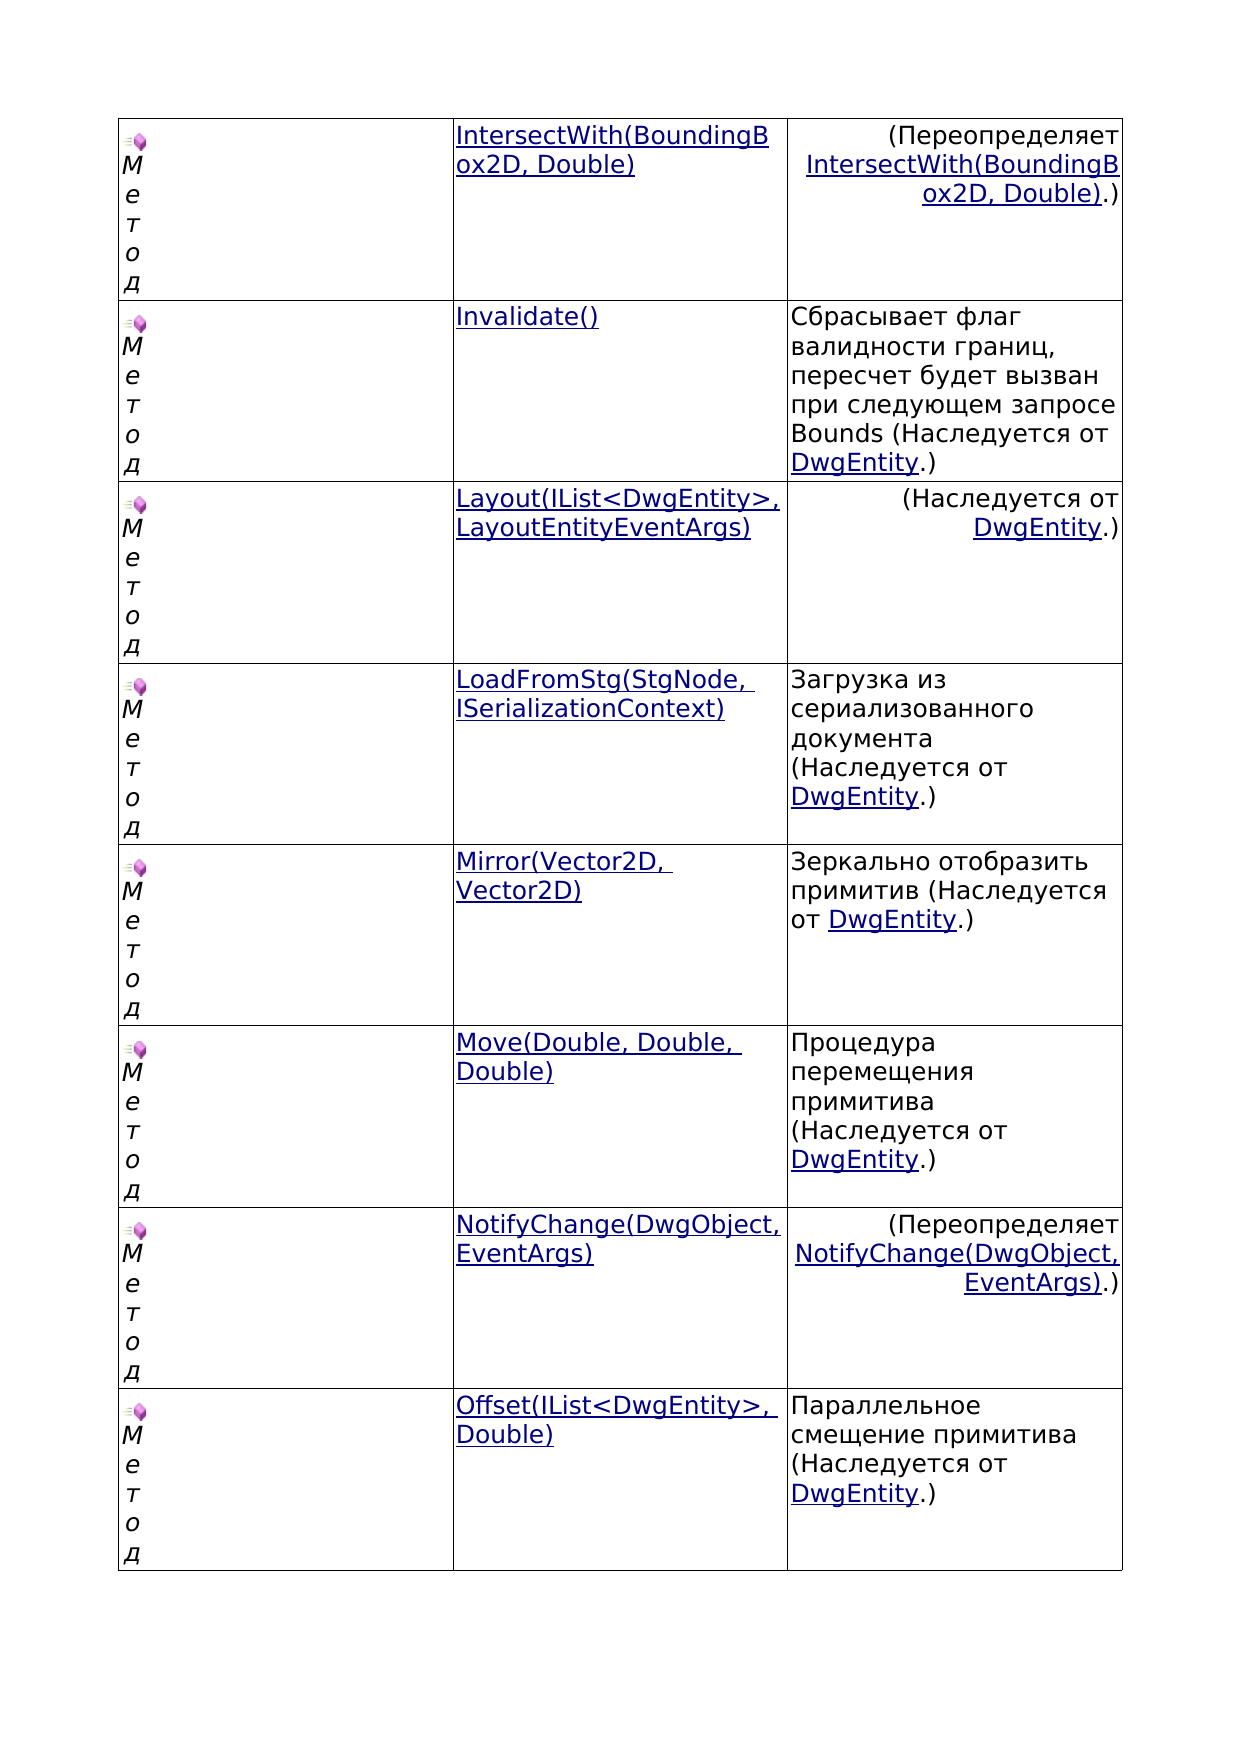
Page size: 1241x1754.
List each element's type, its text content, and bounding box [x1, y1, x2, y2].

table_cell [119, 1208, 453, 1388]
picture [121, 133, 147, 151]
table_cell Layout(IList<DwgEntity>, LayoutEntityEventArgs) [454, 482, 787, 662]
table_cell Зеркально отобразить примитив (Наследуется от DwgEntity.) [788, 845, 1122, 1025]
table_cell LoadFromStg(StgNode, ISerializationContext) [454, 664, 787, 844]
table_cell (Наследуется от DwgEntity.) [788, 482, 1122, 662]
table_cell [119, 482, 453, 662]
picture [121, 1222, 147, 1240]
table_cell Процедура перемещения примитива (Наследуется от DwgEntity.) [788, 1026, 1122, 1207]
table_cell Загрузка из сериализованного документа (Наследуется от DwgEntity.) [788, 664, 1122, 844]
table_cell [119, 1026, 453, 1207]
table_cell Mirror(Vector2D, Vector2D) [454, 845, 787, 1025]
table_cell NotifyChange(DwgObject, EventArgs) [454, 1208, 787, 1388]
table_cell Invalidate() [454, 301, 787, 481]
table_cell [119, 119, 453, 299]
table_cell Параллельное смещение примитива (Наследуется от DwgEntity.) [788, 1389, 1122, 1570]
picture [121, 1403, 147, 1421]
table_cell [119, 664, 453, 844]
table_cell [119, 301, 453, 481]
picture [121, 1041, 147, 1059]
picture [121, 496, 147, 514]
table_cell [119, 845, 453, 1025]
picture [121, 315, 147, 333]
table_cell Offset(IList<DwgEntity>, Double) [454, 1389, 787, 1570]
table_cell [119, 1389, 453, 1570]
table_cell Сбрасывает флаг валидности границ, пересчет будет вызван при следующем запросе Bounds (Наследуется от DwgEntity.) [788, 301, 1122, 481]
table_cell (Переопределяет NotifyChange(DwgObject, EventArgs).) [788, 1208, 1122, 1388]
table_cell Move(Double, Double, Double) [454, 1026, 787, 1207]
picture [121, 678, 147, 696]
table_cell (Переопределяет IntersectWith(BoundingBox2D, Double).) [788, 119, 1122, 299]
table_cell IntersectWith(BoundingBox2D, Double) [454, 119, 787, 299]
picture [121, 859, 147, 877]
